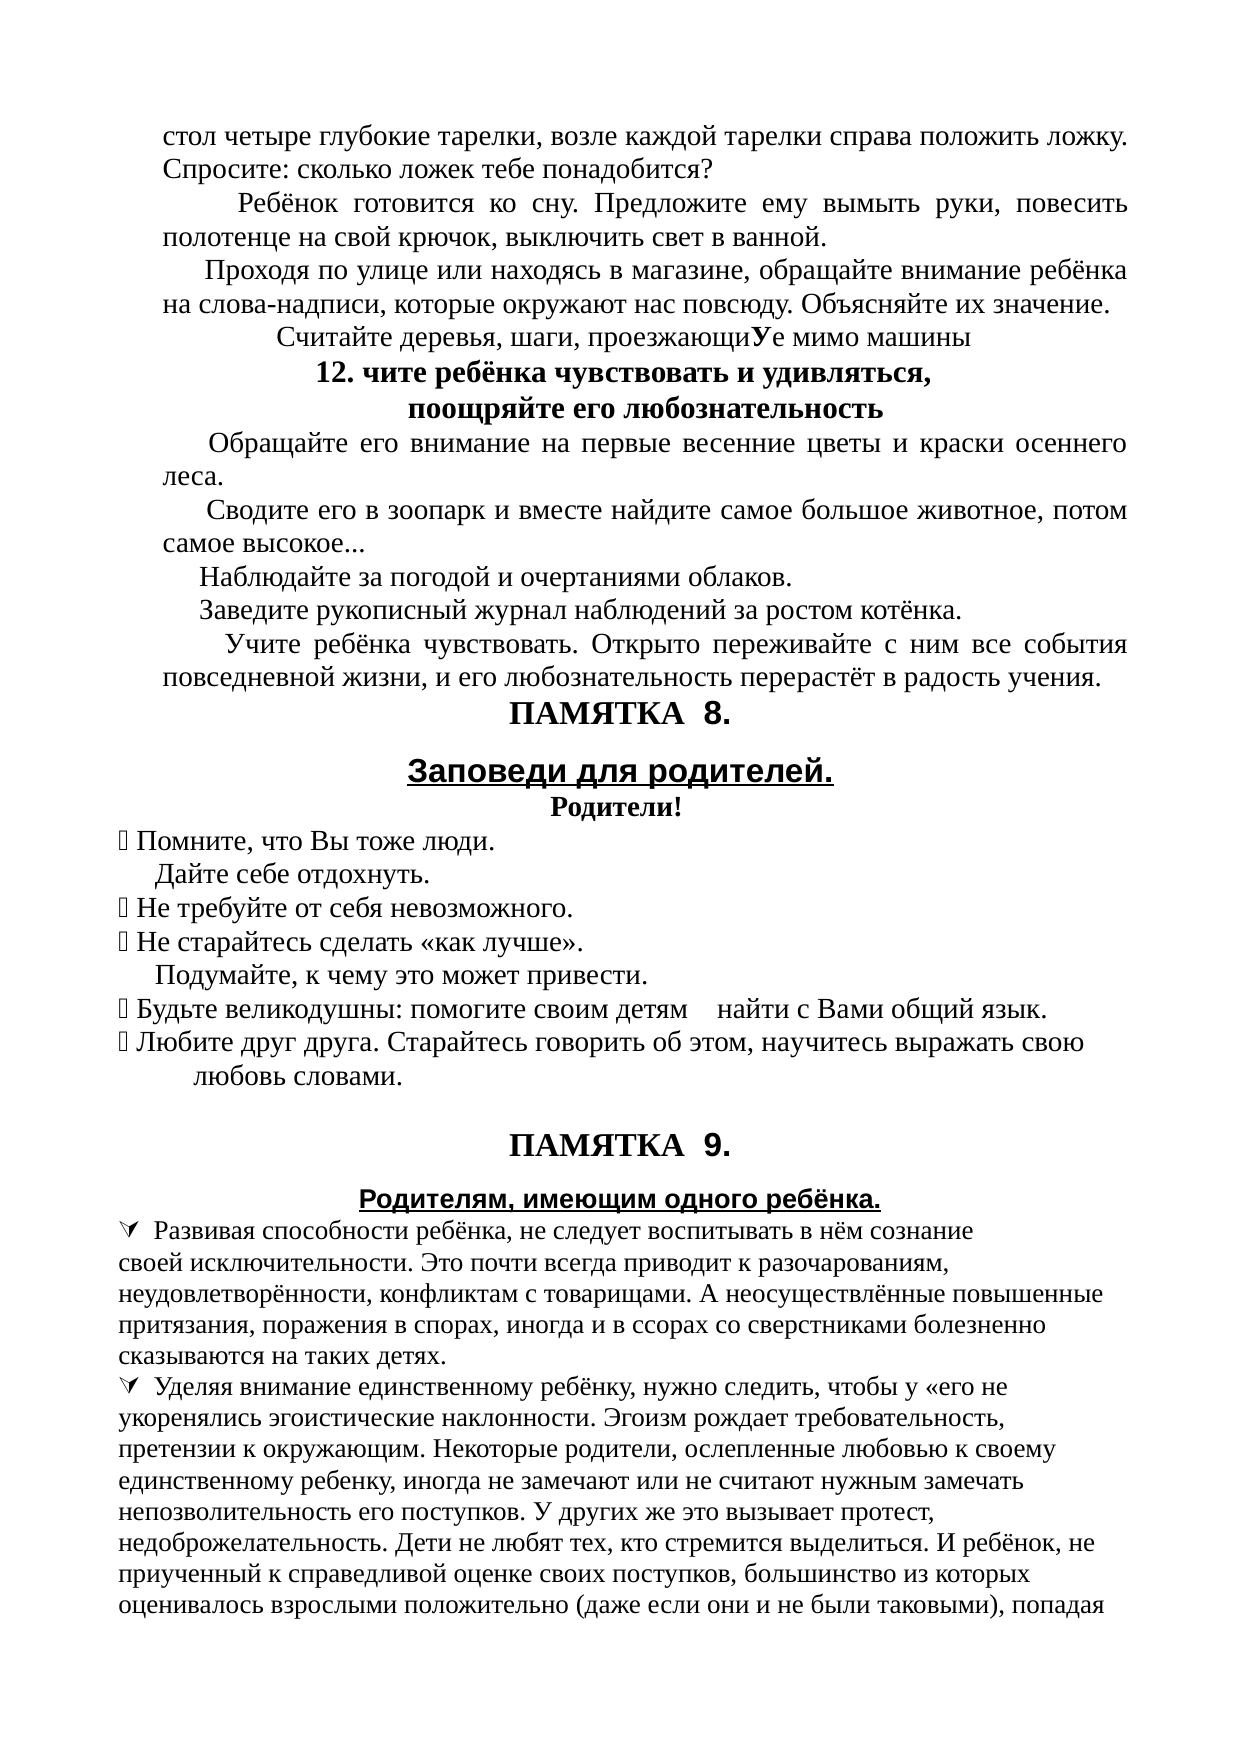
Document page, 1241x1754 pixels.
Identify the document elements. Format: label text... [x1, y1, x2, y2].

text Родители! [118, 789, 1122, 823]
text Наблюдайте за погодой и очертаниями облаков. [162, 559, 1129, 592]
text ПАМЯТКА 8. [118, 693, 1122, 732]
text  Уделяя внимание единственному ребёнку, нужно следить, чтобы у «его не укоренялись эгоистические наклонности. Эгоизм рождает требовательность, претензии к окружающим. Некоторые родители, ослепленные любовью к своему единственному ребенку, иногда не замечают или не считают нужным замечать непозволительность его поступков. У других же это вызывает протест, недоброжелательность. Дети не любят тех, кто стремится выделиться. И ребёнок, не приученный к справедливой оценке своих поступков, большинство из которых оценивалось взрос­лыми положительно (даже если они и не были таковыми), попадая [118, 1370, 1122, 1619]
text поощряйте его любознательность [162, 389, 1129, 425]
text стол четыре глубокие тарелки, возле каждой тарелки справа положить ложку. Спросите: сколько ложек тебе понадобится? [162, 118, 1129, 185]
text  Любите друг друга. Старайтесь говорить об этом, на­учитесь выражать свою любовь словами. [118, 1024, 1122, 1092]
text  Развивая способности ребёнка, не следует воспитывать в нём сознание [118, 1214, 1122, 1246]
text Считайте деревья, шаги, проезжающиУе мимо машины [118, 319, 1129, 353]
text Сводите его в зоопарк и вместе найдите самое большое животное, потом самое высокое... [162, 492, 1129, 559]
text своей исключи­тельности. Это почти всегда приводит к разочарованиям, неудовлетворённости, конфликтам с товарищами. А неосуществлённые повышенные притязания, поражения в спорах, иногда и в ссорах со сверстниками болезненно сказываются на таких детях. [118, 1246, 1122, 1370]
text Заповеди для родителей. [118, 751, 1122, 789]
text  Не требуйте от себя невозможного. [118, 890, 1122, 924]
text Учите ребёнка чувствовать. Открыто переживайте с ним все события повседневной жизни, и его любознательность пере­растёт в радость учения. [162, 626, 1129, 693]
text  Будьте великодушны: помогите своим детям найти с Ва­ми общий язык. [118, 991, 1122, 1024]
text  Помните, что Вы тоже люди. [118, 823, 1122, 857]
text 12. чите ребёнка чувствовать и удивляться, [118, 353, 1129, 389]
text Обращайте его внимание на первые весенние цветы и краски осеннего леса. [162, 425, 1129, 492]
text Проходя по улице или находясь в магазине, обращайте внимание ребёнка на слова-надписи, которые окружают нас повсюду. Объясняйте их значение. [162, 252, 1129, 319]
text ПАМЯТКА 9. [118, 1125, 1122, 1164]
text Дайте себе отдохнуть. [118, 857, 1122, 890]
text Родителям, имеющим одного ребёнка. [118, 1183, 1122, 1214]
text Заведите рукописный журнал наблюдений за ростом котёнка. [162, 592, 1129, 626]
text  Не старайтесь сделать «как лучше». [118, 924, 1122, 957]
text Подумайте, к чему это может привести. [118, 957, 1122, 991]
text Ребёнок готовится ко сну. Предложите ему вымыть руки, повесить полотенце на свой крючок, выключить свет в ванной. [162, 185, 1129, 252]
